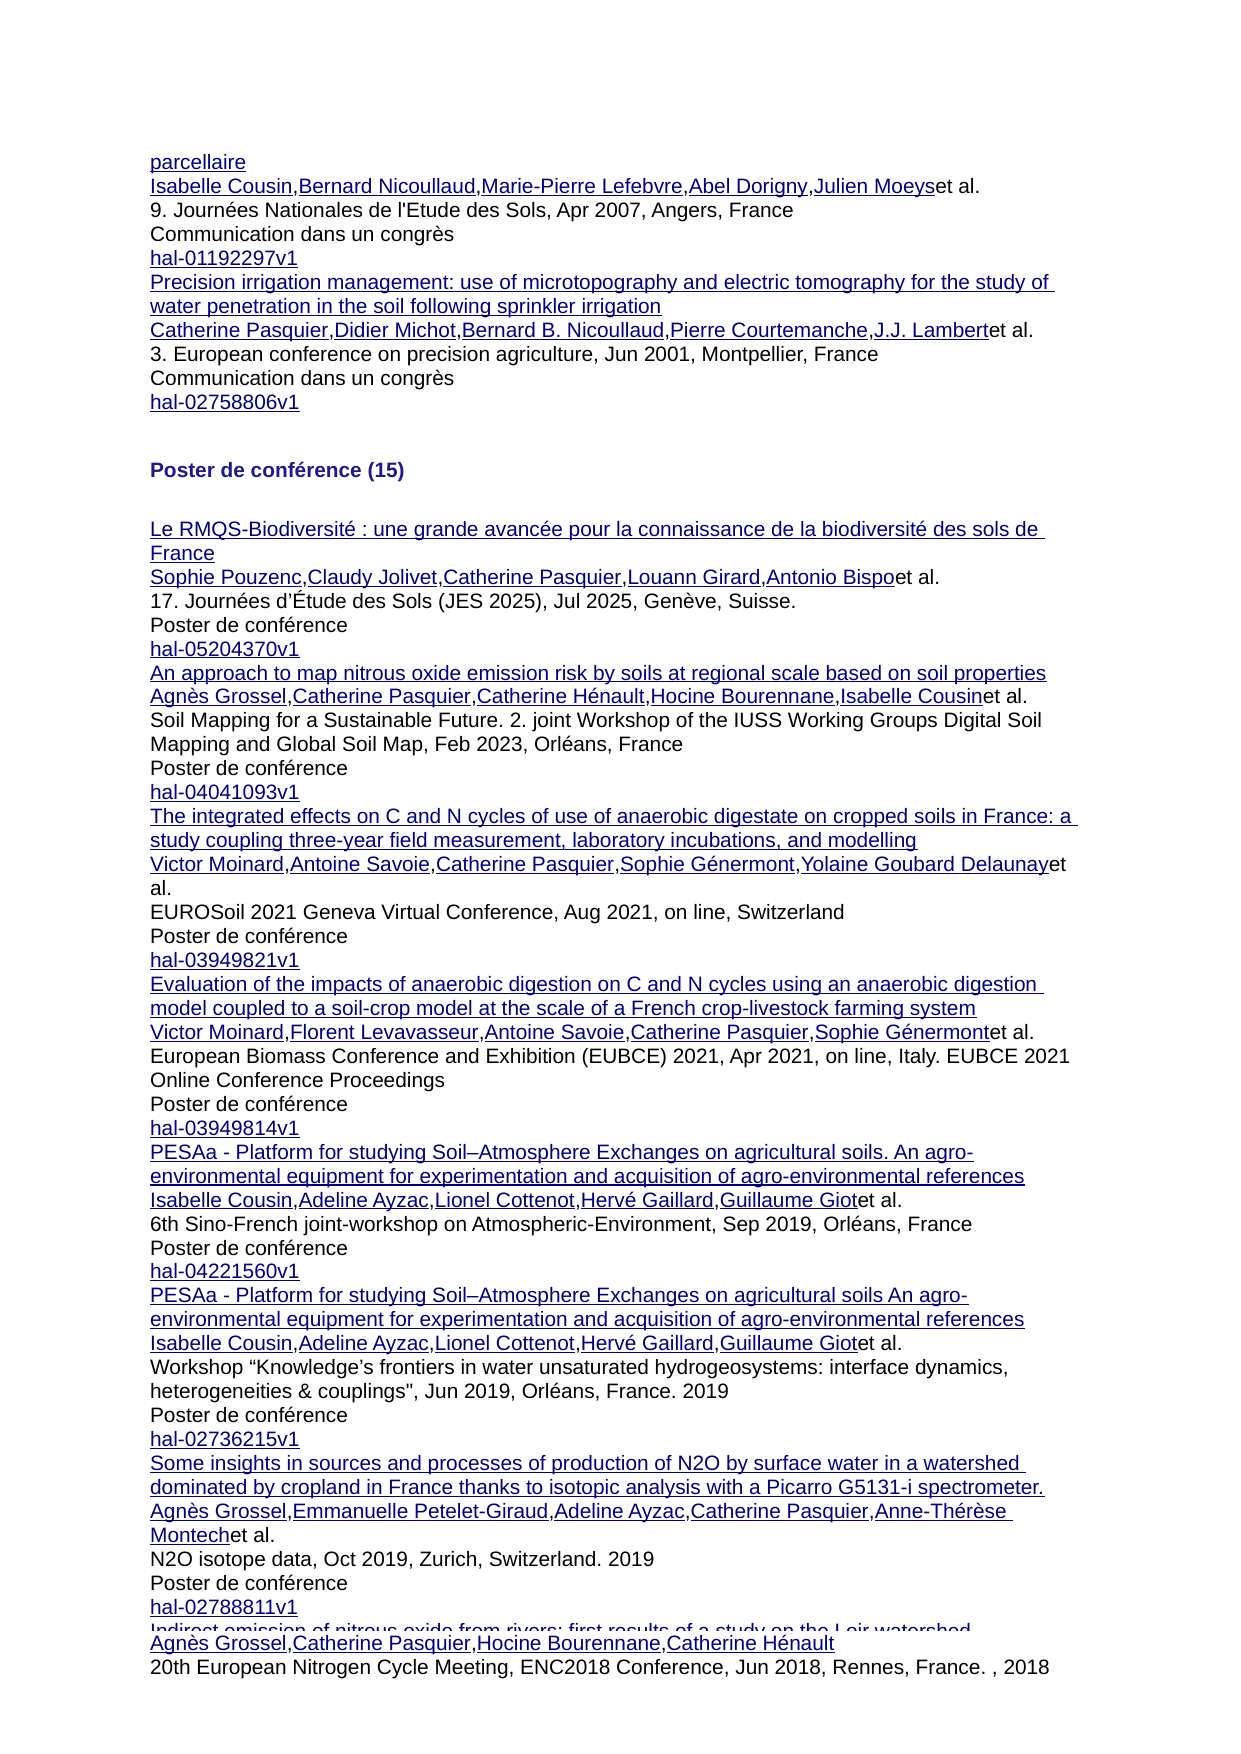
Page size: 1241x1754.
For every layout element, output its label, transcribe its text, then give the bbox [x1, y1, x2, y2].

subtitle Poster de conférence (15) [150, 458, 1090, 482]
table_cell PESAa - Platform for studying Soil–Atmosphere Exchanges on agricultural soils An agro-environmental equipment for experimentation and acquisition of agro-environmental references Isabelle Cousin,Adeline Ayzac,Lionel Cottenot,Hervé Gaillard,Guillaume Giotet al. Workshop “Knowledge’s frontiers in water unsaturated hydrogeosystems: interface dynamics, heterogeneities & couplings", Jun 2019, Orléans, France. 2019 Poster de conférence hal-02736215v1 [150, 1283, 1090, 1451]
table_cell Indirect emission of nitrous oxide from rivers: first results of a study on the Loir watershed Agnès Grossel,Catherine Pasquier,Hocine Bourennane,Catherine Hénault 20th European Nitrogen Cycle Meeting, ENC2018 Conference, Jun 2018, Rennes, France. , 2018 [150, 1619, 1090, 1679]
table_cell The integrated effects on C and N cycles of use of anaerobic digestate on cropped soils in France: a study coupling three-year field measurement, laboratory incubations, and modelling Victor Moinard,Antoine Savoie,Catherine Pasquier,Sophie Génermont,Yolaine Goubard Delaunayet al. EUROSoil 2021 Geneva Virtual Conference, Aug 2021, on line, Switzerland Poster de conférence hal-03949821v1 [150, 804, 1090, 972]
table_cell Evaluation of the impacts of anaerobic digestion on C and N cycles using an anaerobic digestion model coupled to a soil-crop model at the scale of a French crop-livestock farming system Victor Moinard,Florent Levavasseur,Antoine Savoie,Catherine Pasquier,Sophie Génermontet al. European Biomass Conference and Exhibition (EUBCE) 2021, Apr 2021, on line, Italy. EUBCE 2021 Online Conference Proceedings Poster de conférence hal-03949814v1 [150, 972, 1090, 1139]
table_cell PESAa - Platform for studying Soil–Atmosphere Exchanges on agricultural soils. An agro-environmental equipment for experimentation and acquisition of agro-environmental references Isabelle Cousin,Adeline Ayzac,Lionel Cottenot,Hervé Gaillard,Guillaume Giotet al. 6th Sino-French joint-workshop on Atmospheric-Environment, Sep 2019, Orléans, France Poster de conférence hal-04221560v1 [150, 1140, 1090, 1283]
table_cell parcellaire Isabelle Cousin,Bernard Nicoullaud,Marie-Pierre Lefebvre,Abel Dorigny,Julien Moeyset al. 9. Journées Nationales de l'Etude des Sols, Apr 2007, Angers, France Communication dans un congrès hal-01192297v1 [150, 150, 1090, 270]
table_cell Precision irrigation management: use of microtopography and electric tomography for the study of water penetration in the soil following sprinkler irrigation Catherine Pasquier,Didier Michot,Bernard B. Nicoullaud,Pierre Courtemanche,J.J. Lambertet al. 3. European conference on precision agriculture, Jun 2001, Montpellier, France Communication dans un congrès hal-02758806v1 [150, 270, 1090, 413]
table_cell An approach to map nitrous oxide emission risk by soils at regional scale based on soil properties Agnès Grossel,Catherine Pasquier,Catherine Hénault,Hocine Bourennane,Isabelle Cousinet al. Soil Mapping for a Sustainable Future. 2. joint Workshop of the IUSS Working Groups Digital Soil Mapping and Global Soil Map, Feb 2023, Orléans, France Poster de conférence hal-04041093v1 [150, 660, 1090, 804]
table_header Le RMQS-Biodiversité : une grande avancée pour la connaissance de la biodiversité des sols de France Sophie Pouzenc,Claudy Jolivet,Catherine Pasquier,Louann Girard,Antonio Bispoet al. 17. Journées d’Étude des Sols (JES 2025), Jul 2025, Genève, Suisse. Poster de conférence hal-05204370v1 [150, 517, 1090, 660]
table_cell Some insights in sources and processes of production of N2O by surface water in a watershed dominated by cropland in France thanks to isotopic analysis with a Picarro G5131-i spectrometer. Agnès Grossel,Emmanuelle Petelet-Giraud,Adeline Ayzac,Catherine Pasquier,Anne-Thérèse Montechet al. N2O isotope data, Oct 2019, Zurich, Switzerland. 2019 Poster de conférence hal-02788811v1 [150, 1451, 1090, 1619]
